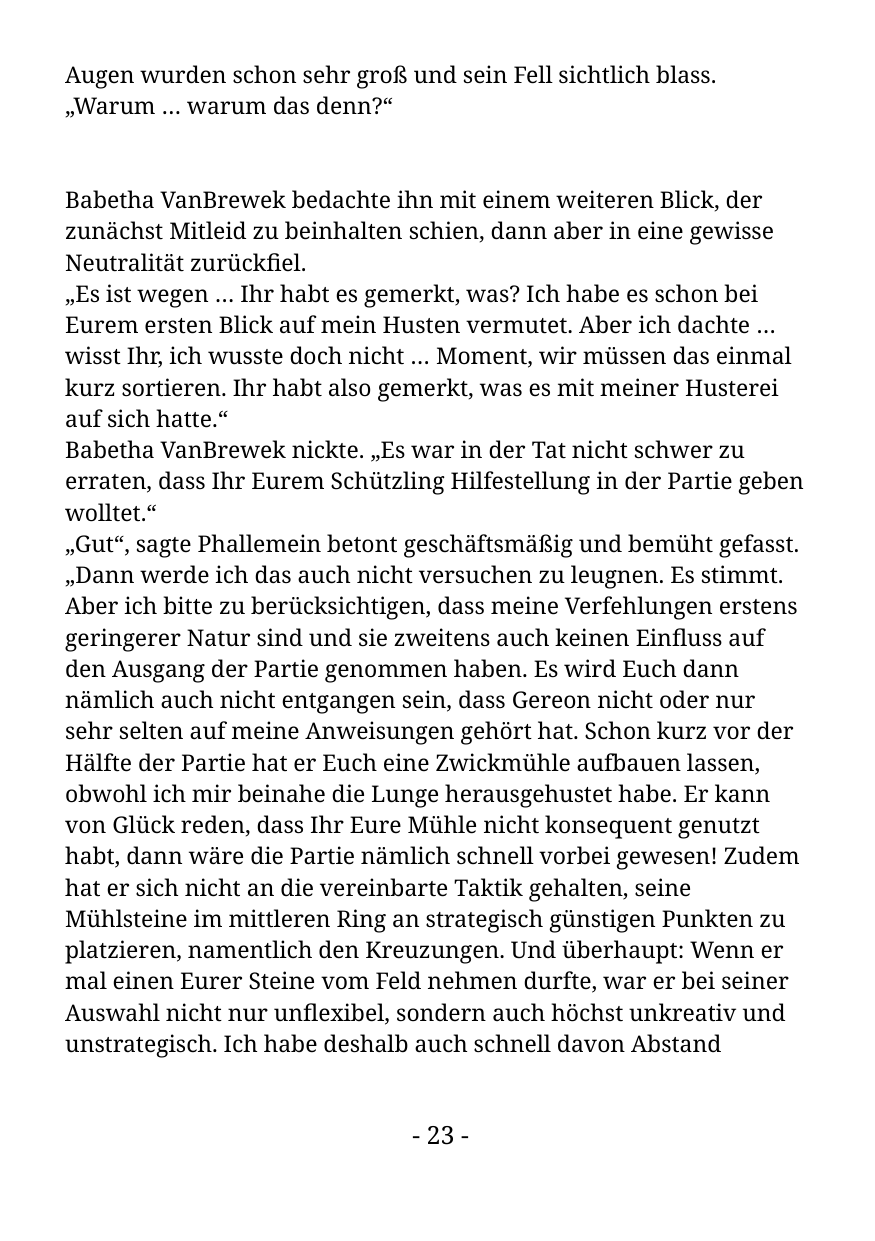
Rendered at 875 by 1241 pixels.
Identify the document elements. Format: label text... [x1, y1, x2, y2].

text „Gut“, sagte Phallemein betont geschäftsmäßig und bemüht gefasst. „Dann werde ich das auch nicht versuchen zu leugnen. Es stimmt. Aber ich bitte zu berücksichtigen, dass meine Verfehlungen erstens geringerer Natur sind und sie zweitens auch keinen Einfluss auf den Ausgang der Partie genommen haben. Es wird Euch dann nämlich auch nicht entgangen sein, dass Gereon nicht oder nur sehr selten auf meine Anweisungen gehört hat. Schon kurz vor der Hälfte der Partie hat er Euch eine Zwickmühle aufbauen lassen, obwohl ich mir beinahe die Lunge herausgehustet habe. Er kann von Glück reden, dass Ihr Eure Mühle nicht konsequent genutzt habt, dann wäre die Partie nämlich schnell vorbei gewesen! Zudem hat er sich nicht an die vereinbarte Taktik gehalten, seine Mühlsteine im mittleren Ring an strategisch günstigen Punkten zu platzieren, namentlich den Kreuzungen. Und überhaupt: Wenn er mal einen Eurer Steine vom Feld nehmen durfte, war er bei seiner Auswahl nicht nur unflexibel, sondern auch höchst unkreativ und unstrategisch. Ich habe deshalb auch schnell davon Abstand [65, 528, 809, 1059]
text „Warum … warum das denn?“ [65, 90, 809, 122]
text Augen wurden schon sehr groß und sein Fell sichtlich blass. [65, 59, 809, 90]
text Babetha VanBrewek nickte. „Es war in der Tat nicht schwer zu erraten, dass Ihr Eurem Schützling Hilfestellung in der Partie geben wolltet.“ [65, 434, 809, 528]
text „Es ist wegen … Ihr habt es gemerkt, was? Ich habe es schon bei Eurem ersten Blick auf mein Husten vermutet. Aber ich dachte … wisst Ihr, ich wusste doch nicht … Moment, wir müssen das einmal kurz sortieren. Ihr habt also gemerkt, was es mit meiner Husterei auf sich hatte.“ [65, 278, 809, 434]
text Babetha VanBrewek bedachte ihn mit einem weiteren Blick, der zunächst Mitleid zu beinhalten schien, dann aber in eine gewisse Neutralität zurückfiel. [65, 184, 809, 278]
